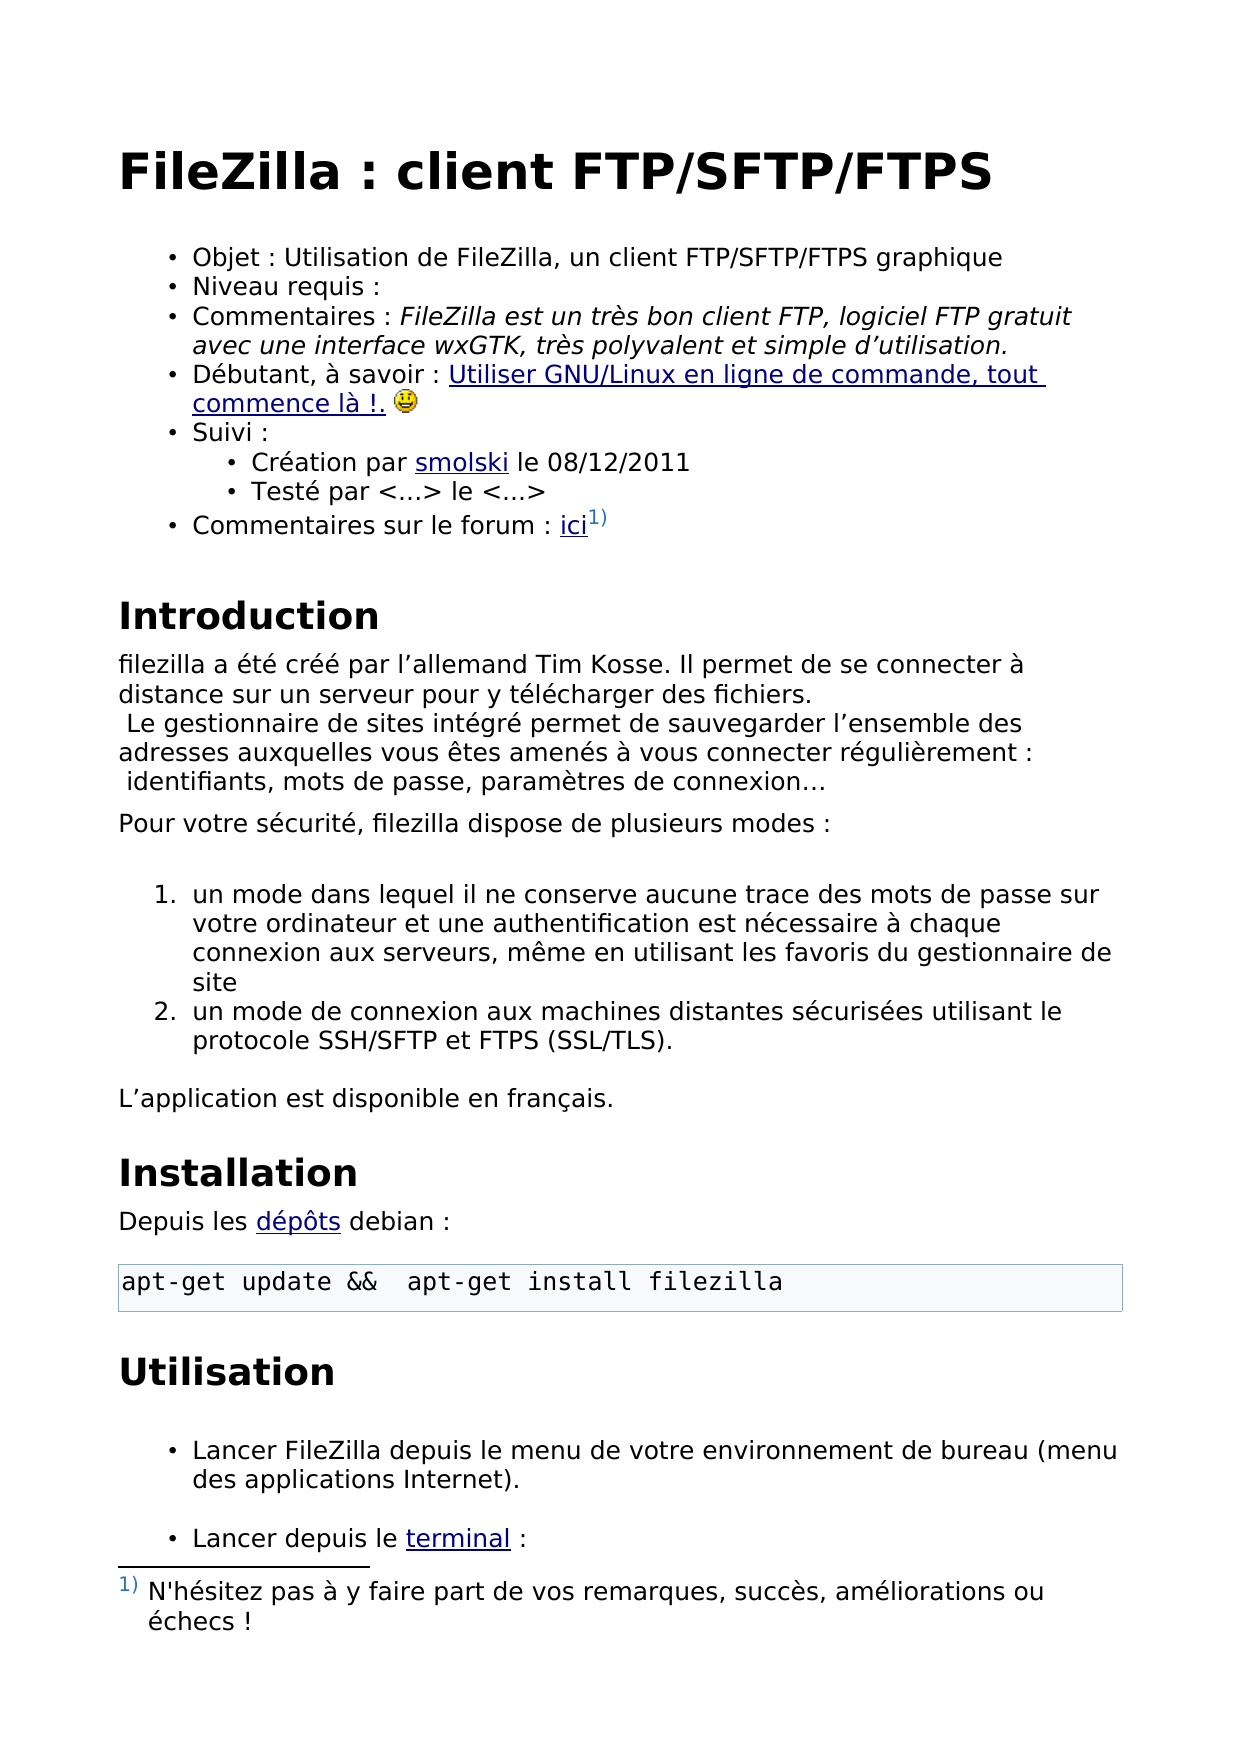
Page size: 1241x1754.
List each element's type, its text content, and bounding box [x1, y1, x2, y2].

table_header apt-get update && apt-get install filezilla [119, 1265, 1122, 1311]
list Commentaires : FileZilla est un très bon client FTP, logiciel FTP gratuit avec une interface wxGTK, très polyvalent et simple d’utilisation. [177, 302, 1122, 360]
subtitle Utilisation [118, 1351, 1122, 1394]
text L’application est disponible en français. [118, 1085, 1122, 1114]
text filezilla a été créé par l’allemand Tim Kosse. Il permet de se connecter à distance sur un serveur pour y télécharger des fichiers. Le gestionnaire de sites intégré permet de sauvegarder l’ensemble des adresses auxquelles vous êtes amenés à vous connecter régulièrement : identifiants, mots de passe, paramètres de connexion… [118, 651, 1122, 797]
list Débutant, à savoir : Utiliser GNU/Linux en ligne de commande, tout commence là !. [177, 360, 1122, 418]
picture [394, 389, 418, 413]
list Lancer depuis le terminal : [177, 1524, 1122, 1553]
list Lancer FileZilla depuis le menu de votre environnement de bureau (menu des applications Internet). [177, 1436, 1122, 1495]
text Depuis les dépôts debian : [118, 1207, 1122, 1237]
list un mode de connexion aux machines distantes sécurisées utilisant le protocole SSH/SFTP et FTPS (SSL/TLS). [177, 997, 1122, 1055]
list un mode dans lequel il ne conserve aucune trace des mots de passe sur votre ordinateur et une authentification est nécessaire à chaque connexion aux serveurs, même en utilisant les favoris du gestionnaire de site [177, 880, 1122, 997]
list Suivi : [177, 418, 1122, 448]
subtitle Installation [118, 1151, 1122, 1195]
list Niveau requis : [177, 272, 1122, 302]
list Création par smolski le 08/12/2011 [236, 448, 1122, 477]
list Objet : Utilisation de FileZilla, un client FTP/SFTP/FTPS graphique [177, 243, 1122, 272]
list Commentaires sur le forum : ici [177, 506, 1122, 540]
list Testé par <...> le <...> [236, 477, 1122, 506]
subtitle FileZilla : client FTP/SFTP/FTPS [118, 143, 1122, 201]
subtitle Introduction [118, 594, 1122, 638]
text Pour votre sécurité, filezilla dispose de plusieurs modes : [118, 809, 1122, 838]
list N'hésitez pas à y faire part de vos remarques, succès, améliorations ou échecs ! [118, 1573, 1122, 1636]
